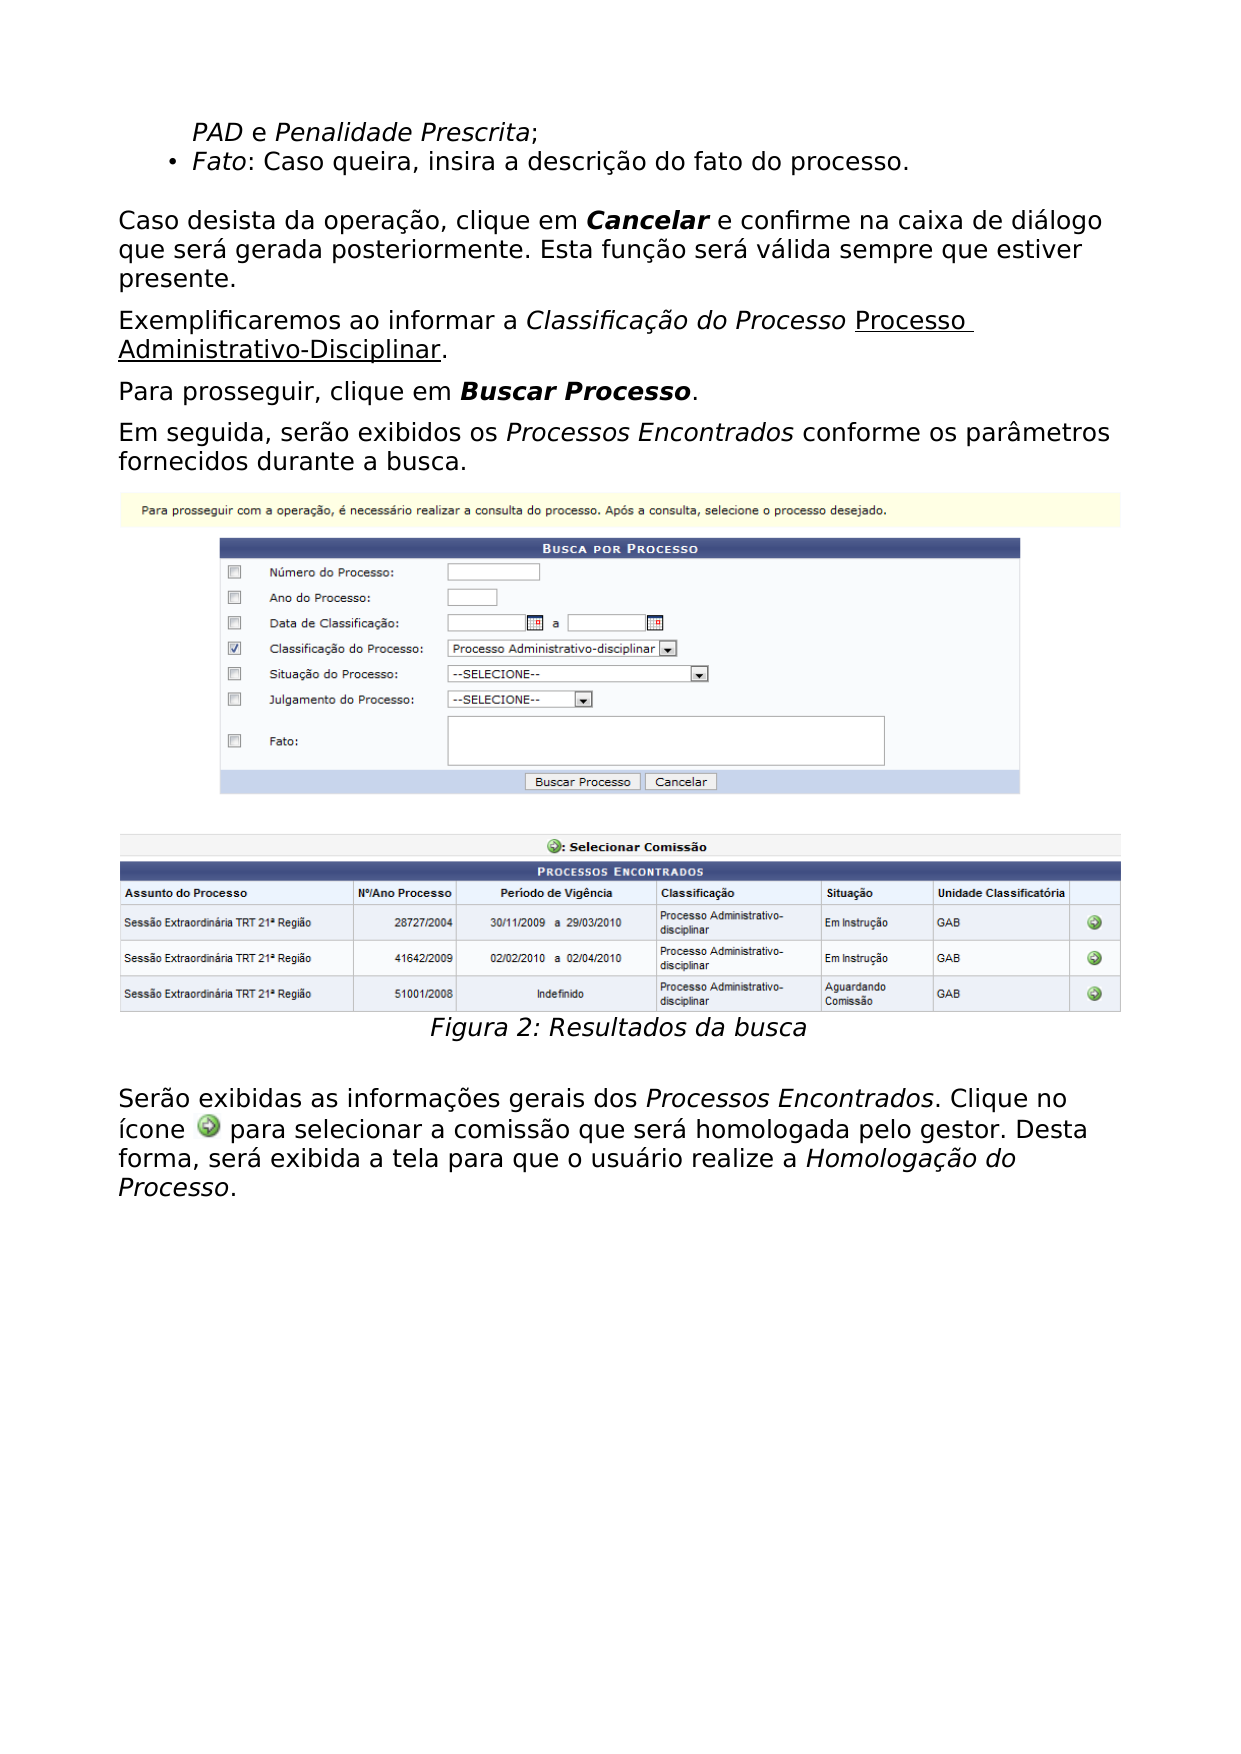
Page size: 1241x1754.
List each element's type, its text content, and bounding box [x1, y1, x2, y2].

list PAD e Penalidade Prescrita; [177, 118, 1122, 147]
text Figura 2: Resultados da busca [118, 1014, 1122, 1043]
list Fato: Caso queira, insira a descrição do fato do processo. [177, 147, 1122, 176]
text Caso desista da operação, clique em Cancelar e confirme na caixa de diálogo que será gerada posteriormente. Esta função será válida sempre que estiver presente. [118, 206, 1122, 293]
picture [193, 1113, 222, 1139]
text Em seguida, serão exibidos os Processos Encontrados conforme os parâmetros fornecidos durante a busca. [118, 418, 1122, 477]
text Exemplificaremos ao informar a Classificação do Processo Processo Administrativo-Disciplinar. [118, 306, 1122, 364]
picture [118, 489, 1123, 1014]
text Para prosseguir, clique em Buscar Processo. [118, 377, 1122, 406]
text Serão exibidas as informações gerais dos Processos Encontrados. Clique no ícone para selecionar a comissão que será homologada pelo gestor. Desta forma, será exibida a tela para que o usuário realize a Homologação do Processo. [118, 1084, 1122, 1203]
